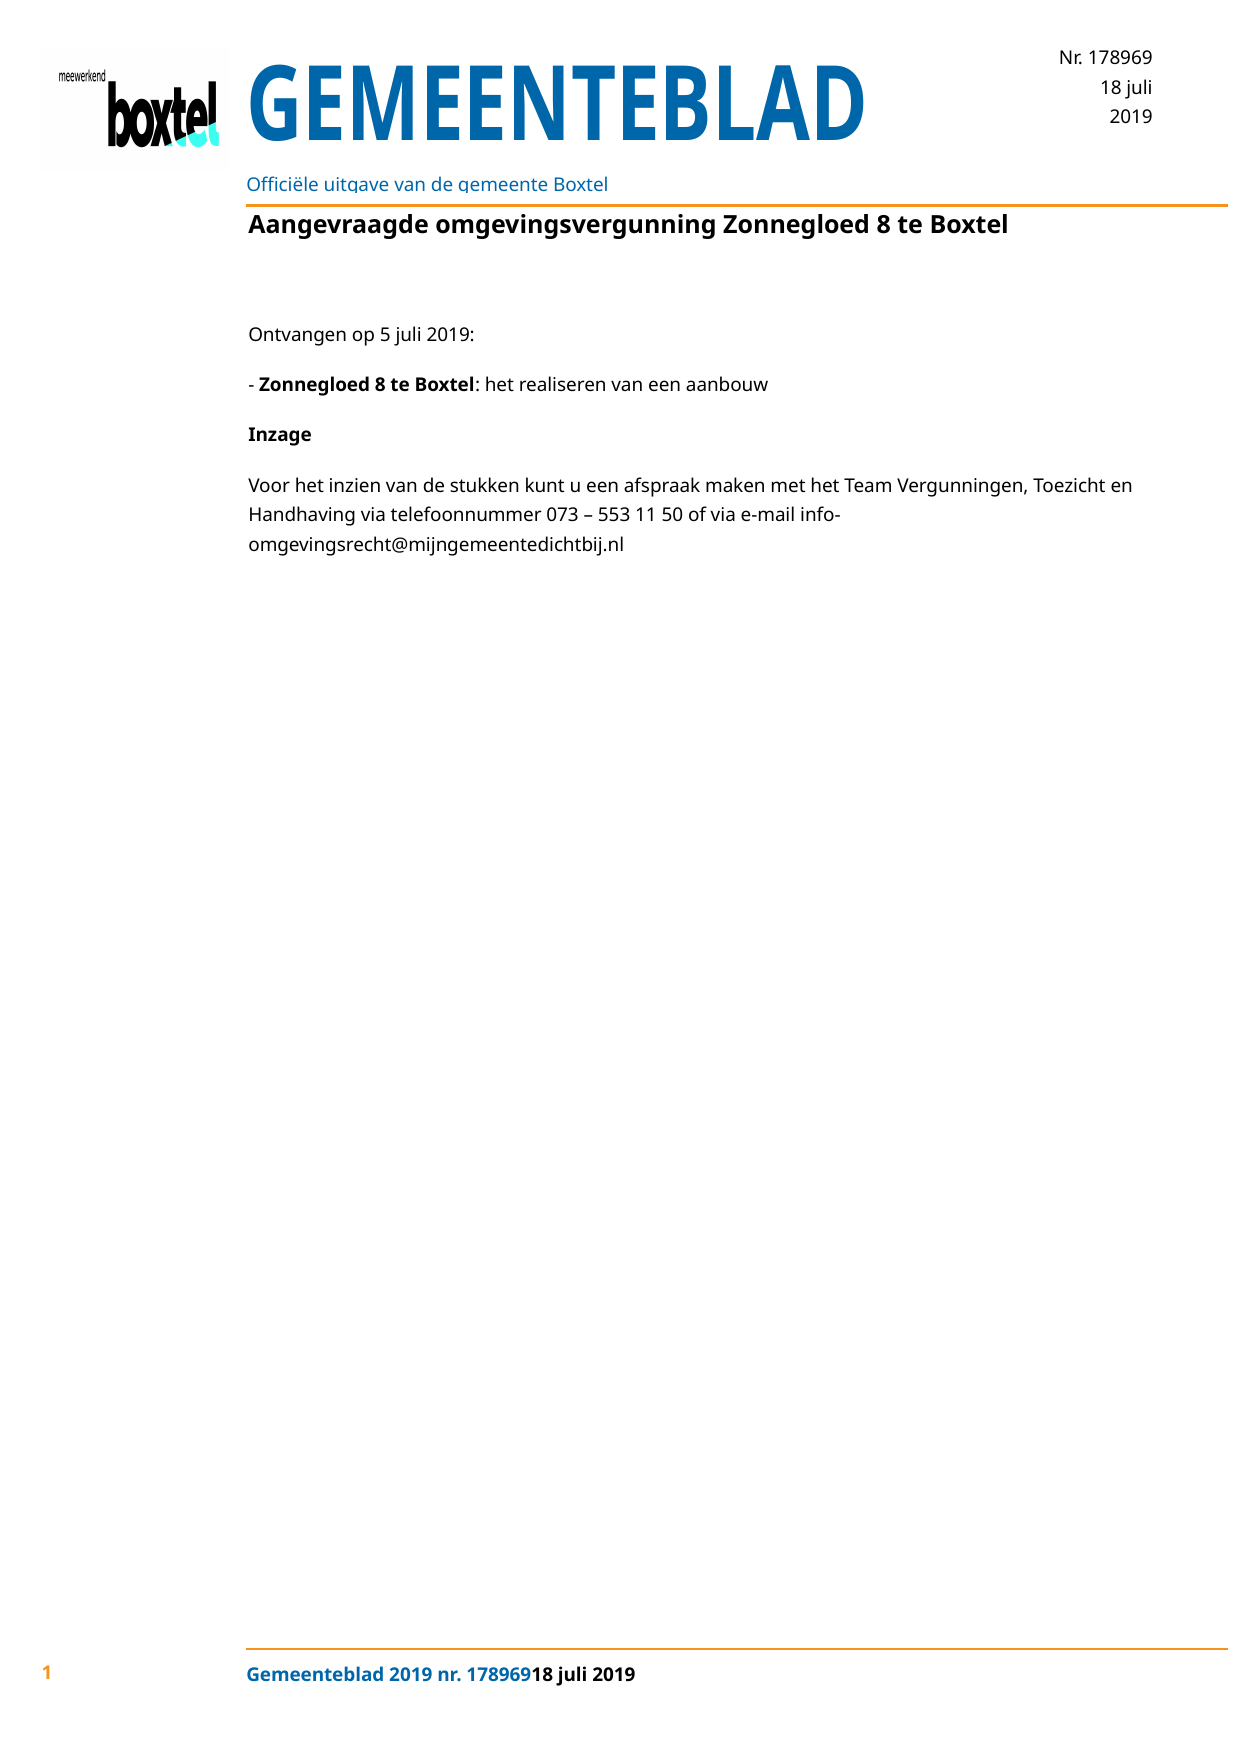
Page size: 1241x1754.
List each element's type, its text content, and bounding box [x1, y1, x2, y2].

text Inzage [248, 422, 1152, 447]
text - Zonnegloed 8 te Boxtel: het realiseren van een aanbouw [248, 371, 1152, 397]
text Voor het inzien van de stukken kunt u een afspraak maken met het Team Vergunningen, Toezicht en Handhaving via telefoonnummer 073 – 553 11 50 of via e-mail info-omgevingsrecht@mijngemeentedichtbij.nl [248, 472, 1152, 557]
text Aangevraagde omgevingsvergunning Zonnegloed 8 te Boxtel [248, 207, 1152, 241]
picture [41, 47, 231, 172]
text Ontvangen op 5 juli 2019: [248, 321, 1152, 346]
